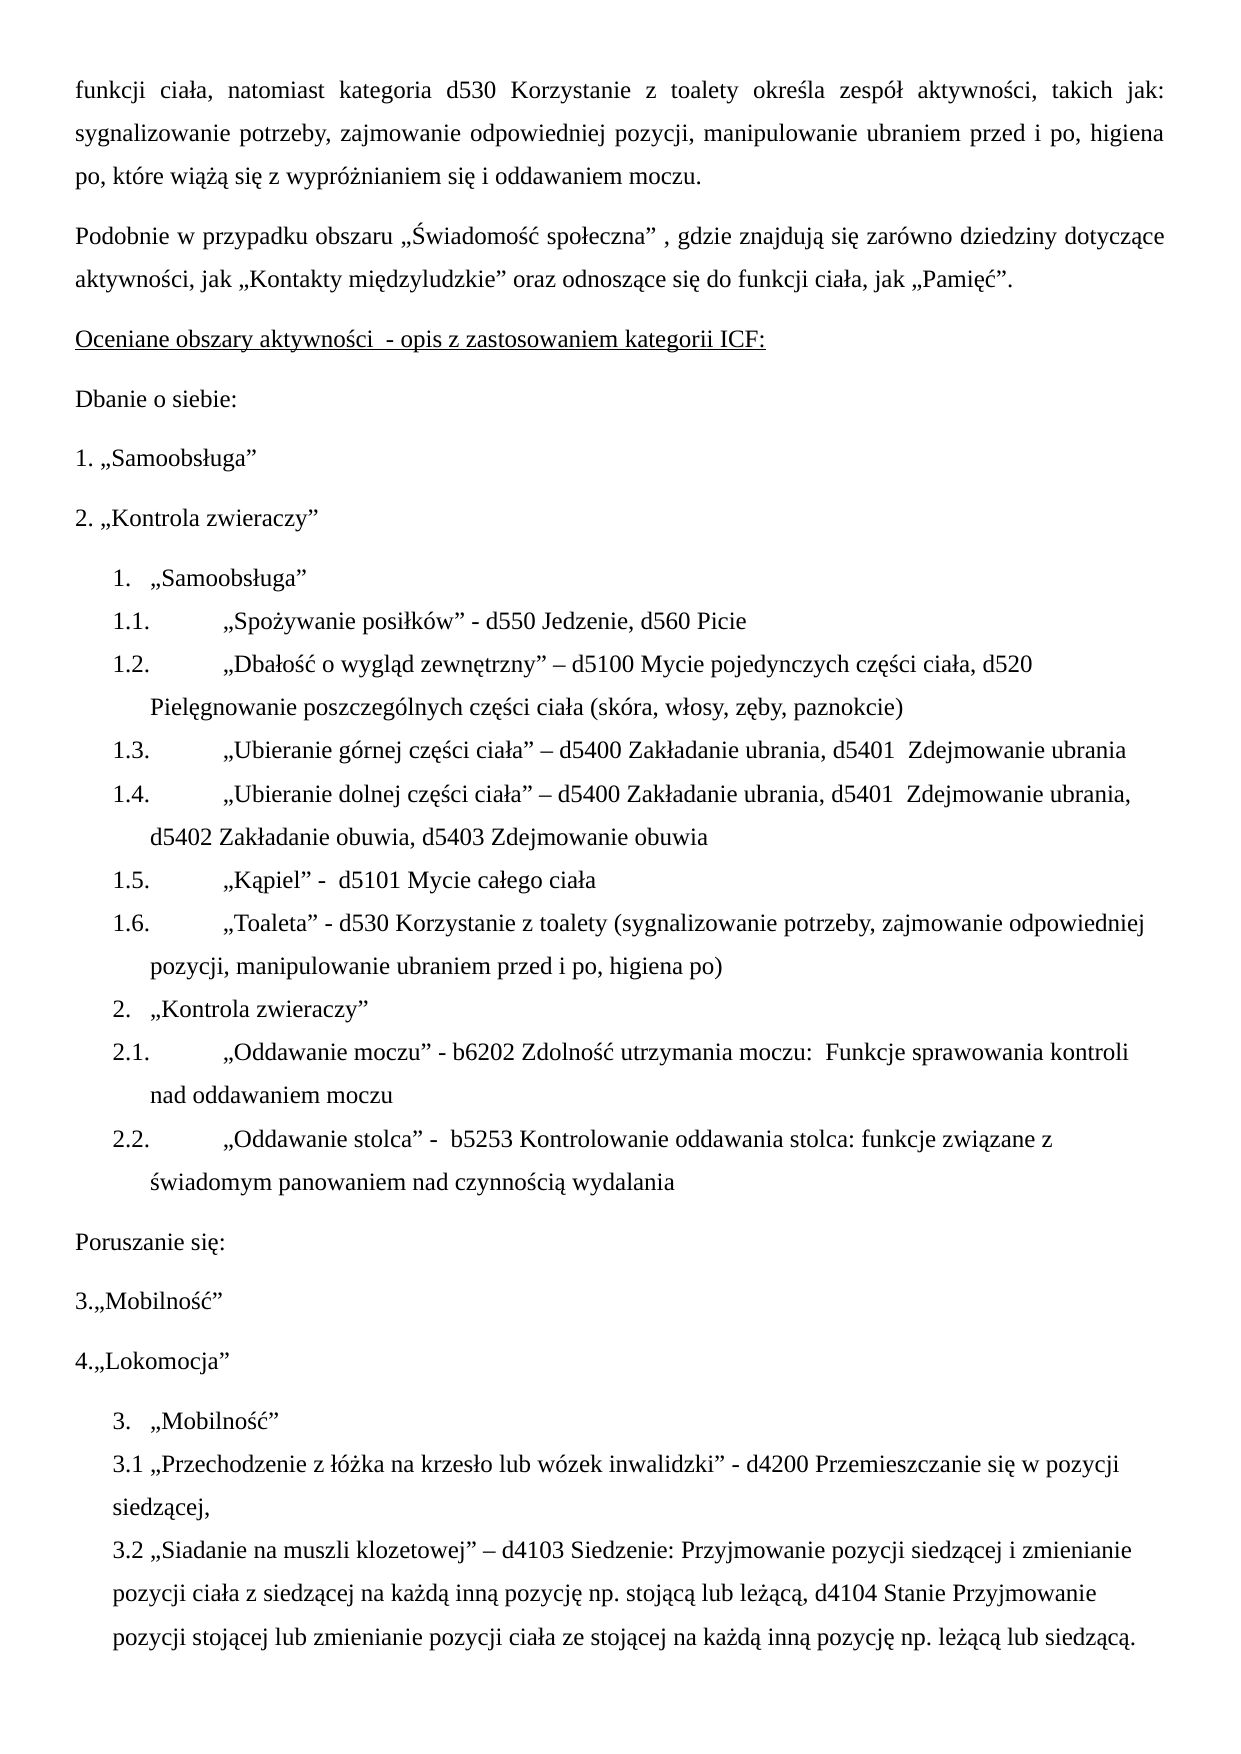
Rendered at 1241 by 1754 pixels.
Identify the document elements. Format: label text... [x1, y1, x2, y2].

list „Oddawanie moczu” - b6202 Zdolność utrzymania moczu: Funkcje sprawowania kontroli nad oddawaniem moczu [112, 1037, 1165, 1109]
text 1. „Samoobsługa” [75, 443, 1165, 472]
list „Ubieranie górnej części ciała” – d5400 Zakładanie ubrania, d5401 Zdejmowanie ubrania [112, 736, 1165, 764]
list „Samoobsługa” [112, 563, 1165, 592]
text 3.„Mobilność” [75, 1286, 1165, 1315]
list „Kontrola zwieraczy” [112, 994, 1165, 1023]
text Poruszanie się: [75, 1227, 1165, 1255]
text 3.2 „Siadanie na muszli klozetowej” – d4103 Siedzenie: Przyjmowanie pozycji siedzącej i zmienianie pozycji ciała z siedzącej na każdą inną pozycję np. stojącą lub leżącą, d4104 Stanie Przyjmowanie pozycji stojącej lub zmienianie pozycji ciała ze stojącej na każdą inną pozycję np. leżącą lub siedzącą. [112, 1535, 1165, 1650]
text 3.1 „Przechodzenie z łóżka na krzesło lub wózek inwalidzki” - d4200 Przemieszczanie się w pozycji siedzącej, [112, 1449, 1165, 1521]
list „Ubieranie dolnej części ciała” – d5400 Zakładanie ubrania, d5401 Zdejmowanie ubrania, d5402 Zakładanie obuwia, d5403 Zdejmowanie obuwia [112, 779, 1165, 851]
text Podobnie w przypadku obszaru „Świadomość społeczna” , gdzie znajdują się zarówno dziedziny dotyczące aktywności, jak „Kontakty międzyludzkie” oraz odnoszące się do funkcji ciała, jak „Pamięć”. [75, 221, 1165, 293]
list „Kąpiel” - d5101 Mycie całego ciała [112, 865, 1165, 894]
text Dbanie o siebie: [75, 384, 1165, 412]
text Oceniane obszary aktywności - opis z zastosowaniem kategorii ICF: [75, 324, 1165, 353]
text funkcji ciała, natomiast kategoria d530 Korzystanie z toalety określa zespół aktywności, takich jak: sygnalizowanie potrzeby, zajmowanie odpowiedniej pozycji, manipulowanie ubraniem przed i po, higiena po, które wiążą się z wypróżnianiem się i oddawaniem moczu. [75, 75, 1165, 190]
list „Spożywanie posiłków” - d550 Jedzenie, d560 Picie [112, 606, 1165, 635]
list „Oddawanie stolca” - b5253 Kontrolowanie oddawania stolca: funkcje związane z świadomym panowaniem nad czynnością wydalania [112, 1124, 1165, 1196]
list „Mobilność” [112, 1406, 1165, 1435]
list „Toaleta” - d530 Korzystanie z toalety (sygnalizowanie potrzeby, zajmowanie odpowiedniej pozycji, manipulowanie ubraniem przed i po, higiena po) [112, 908, 1165, 980]
text 2. „Kontrola zwieraczy” [75, 503, 1165, 532]
list „Dbałość o wygląd zewnętrzny” – d5100 Mycie pojedynczych części ciała, d520 Pielęgnowanie poszczególnych części ciała (skóra, włosy, zęby, paznokcie) [112, 649, 1165, 721]
text 4.„Lokomocja” [75, 1346, 1165, 1375]
